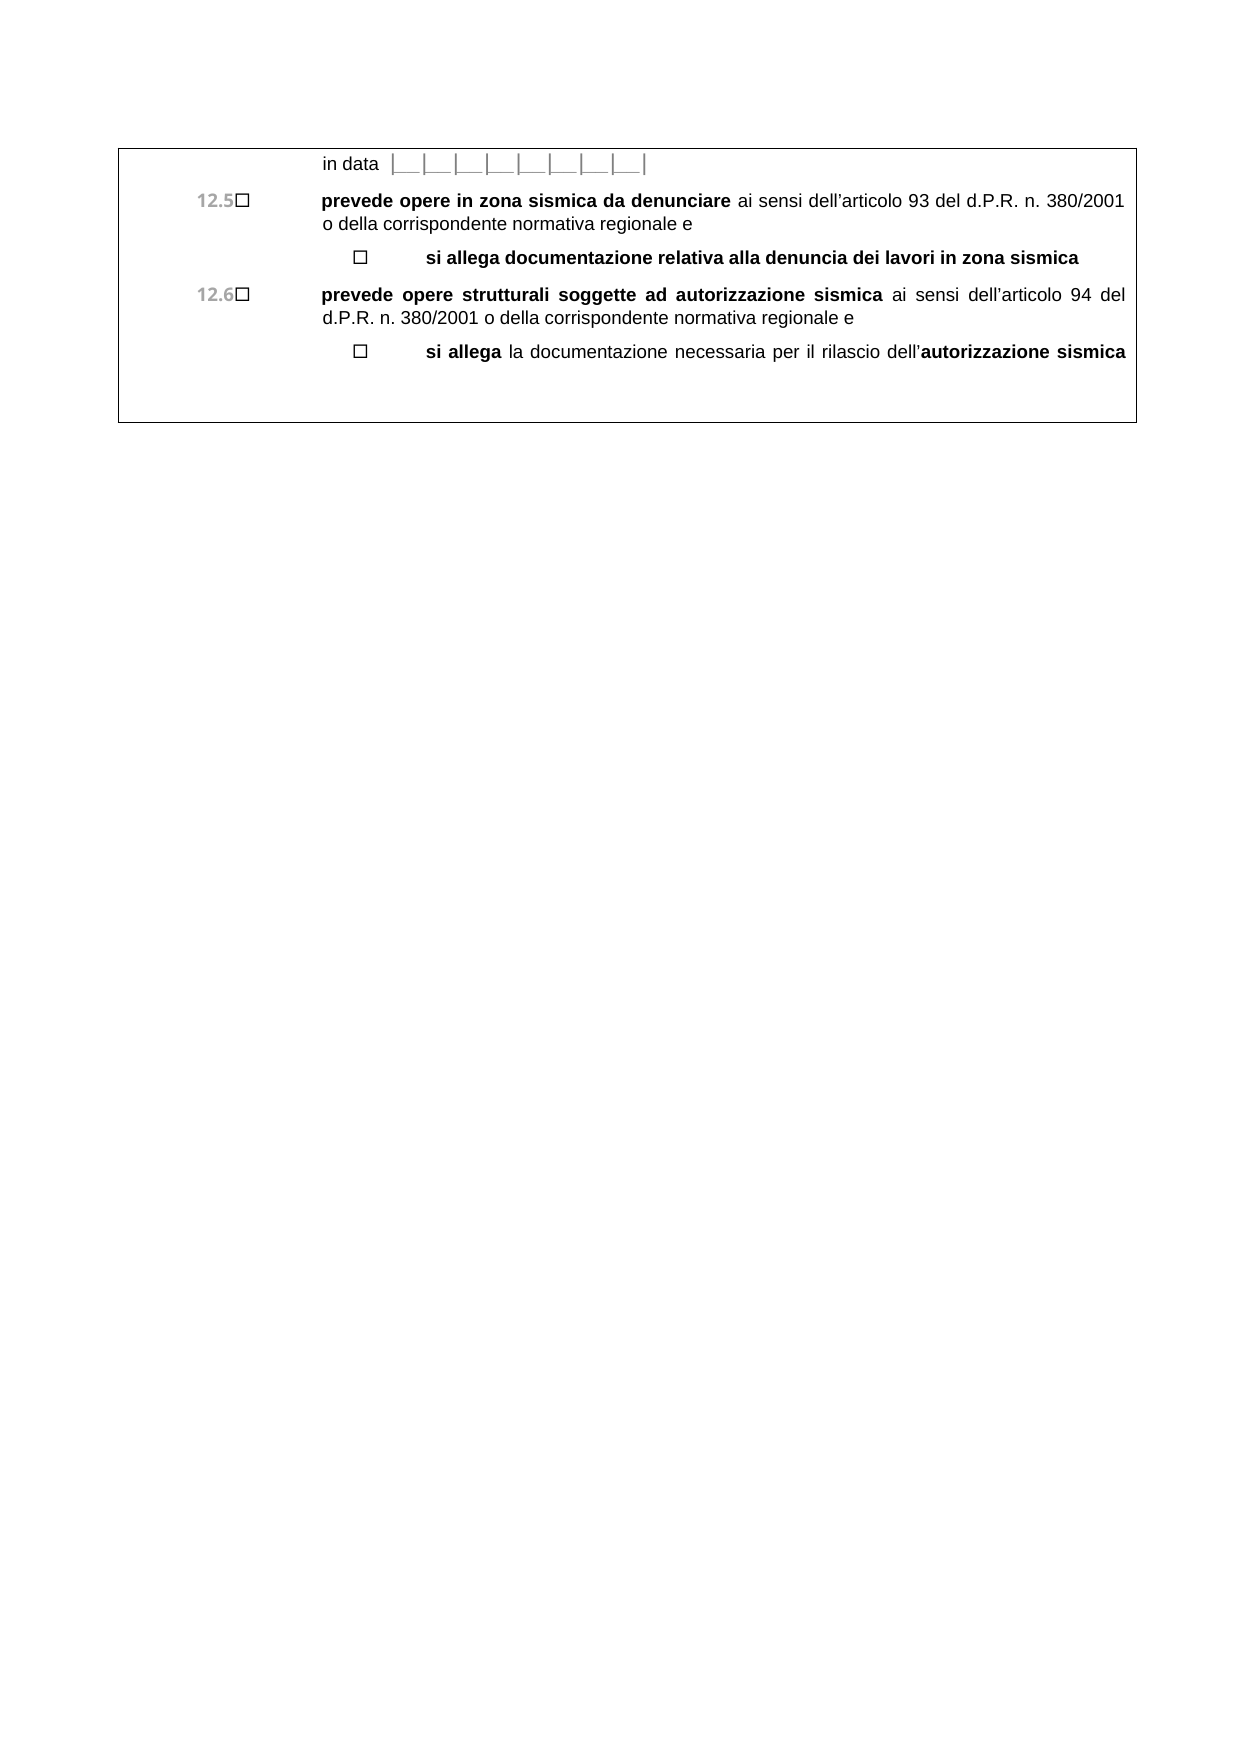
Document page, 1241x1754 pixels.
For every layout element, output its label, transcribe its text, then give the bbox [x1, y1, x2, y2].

table_header in data |__|__|__|__|__|__|__|__|  prevede opere in zona sismica da denunciare ai sensi dell’articolo 93 del d.P.R. n. 380/2001 o della corrispondente normativa regionale e  si allega documentazione relativa alla denuncia dei lavori in zona sismica  prevede opere strutturali soggette ad autorizzazione sismica ai sensi dell’articolo 94 del d.P.R. n. 380/2001 o della corrispondente normativa regionale e  si allega la documentazione necessaria per il rilascio dell’autorizzazione sismica [119, 149, 1136, 422]
